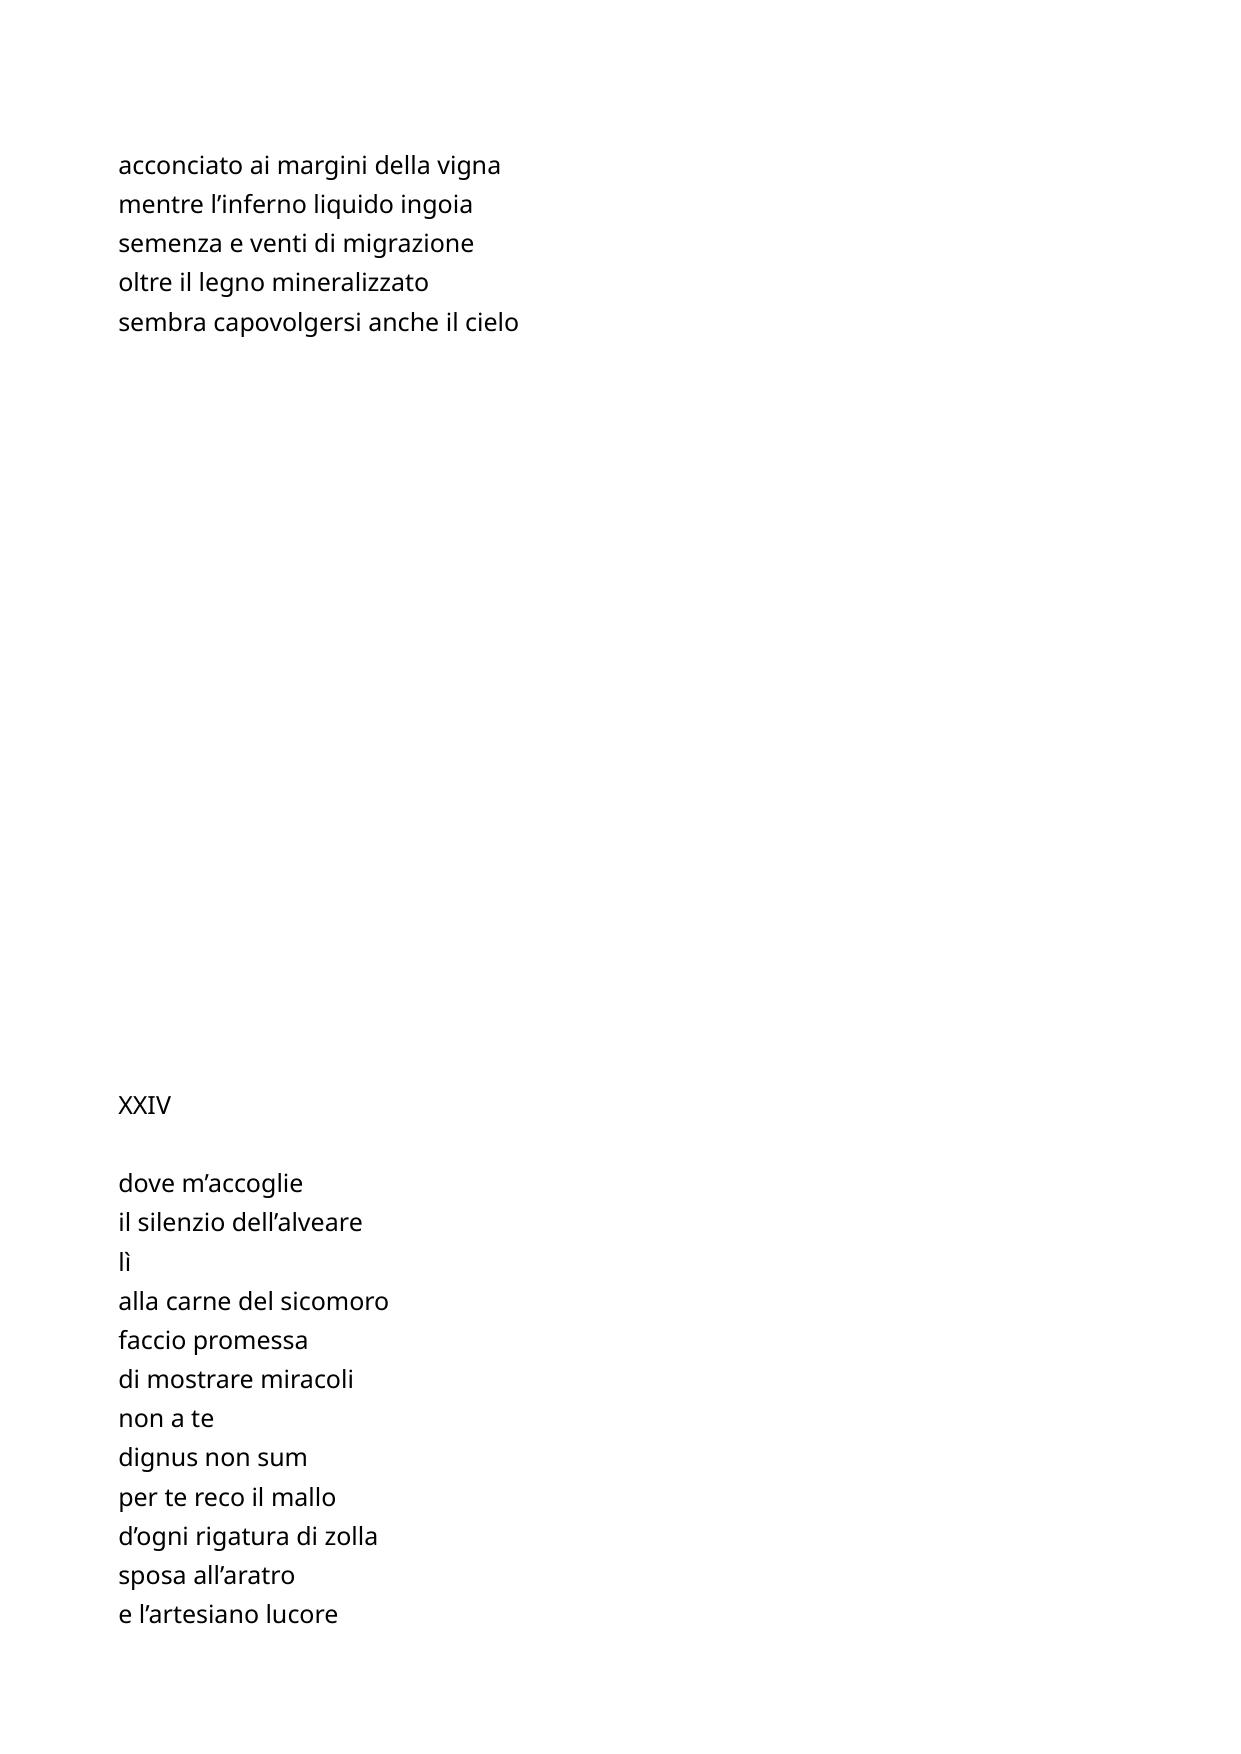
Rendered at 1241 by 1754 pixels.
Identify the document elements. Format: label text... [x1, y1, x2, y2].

text faccio promessa [118, 1323, 1122, 1357]
text sembra capovolgersi anche il cielo [118, 304, 1122, 338]
text oltre il legno mineralizzato [118, 265, 1122, 299]
text dignus non sum [118, 1440, 1122, 1474]
text d’ogni rigatura di zolla [118, 1518, 1122, 1552]
text XXIV [118, 1088, 1122, 1122]
text mentre l’inferno liquido ingoia [118, 187, 1122, 221]
text il silenzio dell’alveare [118, 1205, 1122, 1239]
text acconciato ai margini della vigna [118, 148, 1122, 182]
text lì [118, 1244, 1122, 1278]
text non a te [118, 1401, 1122, 1435]
text dove m’accoglie [118, 1166, 1122, 1200]
text per te reco il mallo [118, 1479, 1122, 1513]
text semenza e venti di migrazione [118, 226, 1122, 260]
text sposa all’aratro [118, 1558, 1122, 1592]
text di mostrare miracoli [118, 1362, 1122, 1396]
text e l’artesiano lucore [118, 1597, 1122, 1631]
text alla carne del sicomoro [118, 1283, 1122, 1317]
